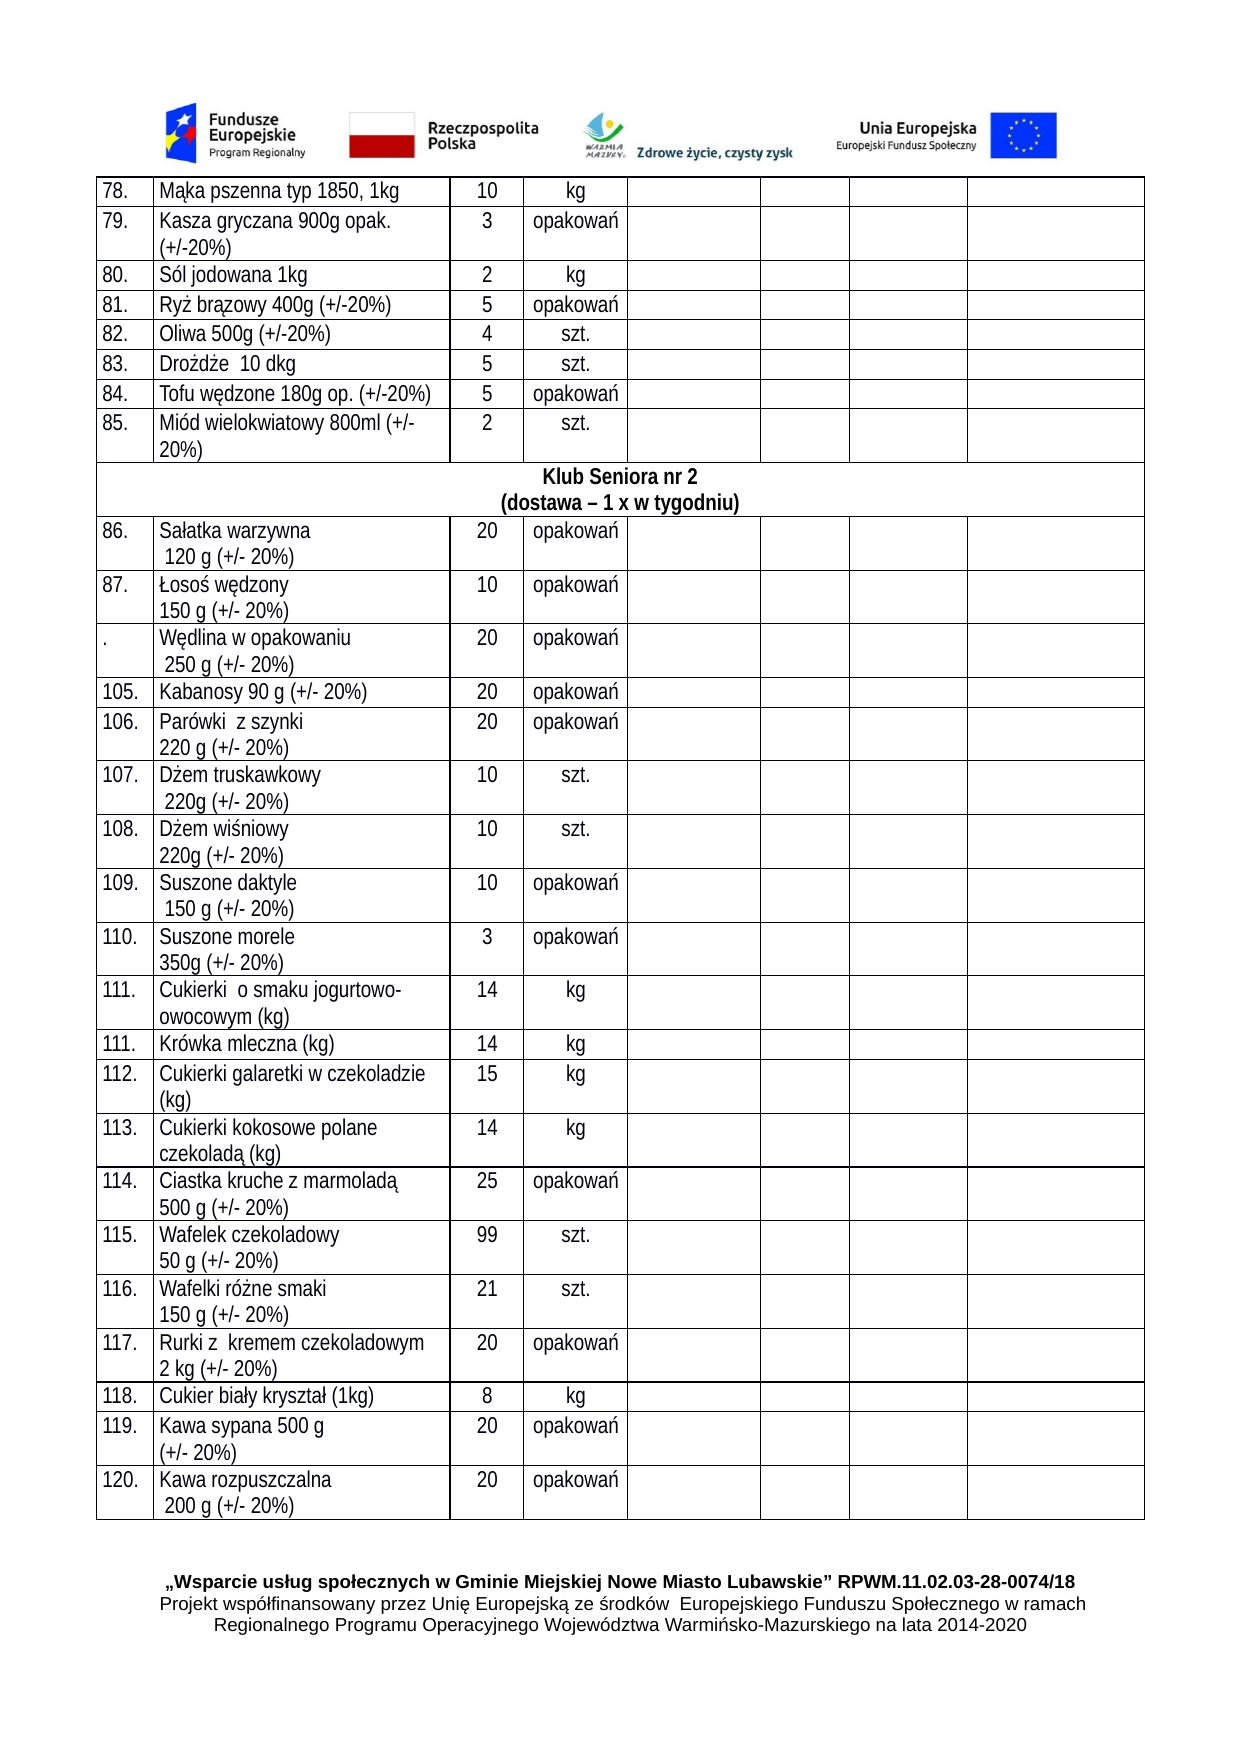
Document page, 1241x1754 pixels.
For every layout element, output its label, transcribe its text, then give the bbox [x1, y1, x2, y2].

table_cell [761, 1221, 849, 1274]
table_cell [968, 261, 1144, 289]
table_cell 3 [451, 207, 523, 260]
table_cell opakowań [524, 571, 627, 623]
table_cell Suszone morele 350g (+/- 20%) [154, 923, 449, 975]
table_cell Wafelki różne smaki 150 g (+/- 20%) [154, 1275, 449, 1328]
table_cell [761, 1114, 849, 1166]
table_cell [850, 1412, 967, 1465]
table_cell 114. [97, 1168, 153, 1220]
table_cell Kawa sypana 500 g (+/- 20%) [154, 1412, 449, 1465]
table_cell [628, 178, 760, 206]
table_cell [968, 1114, 1144, 1166]
table_cell [850, 923, 967, 975]
table_cell [850, 320, 967, 349]
table_cell [850, 1275, 967, 1328]
table_cell szt. [524, 350, 627, 378]
table_cell opakowań [524, 1466, 627, 1518]
table_cell [968, 178, 1144, 206]
table_cell [850, 624, 967, 677]
table_cell [850, 261, 967, 289]
table_cell [968, 869, 1144, 922]
table_cell Tofu wędzone 180g op. (+/-20%) [154, 380, 449, 408]
table_cell [628, 517, 760, 569]
table_cell Dżem truskawkowy 220g (+/- 20%) [154, 761, 449, 814]
table_cell [968, 1383, 1144, 1411]
table_cell kg [524, 1060, 627, 1113]
table_cell [628, 1466, 760, 1518]
table_cell [761, 1412, 849, 1465]
table_cell Klub Seniora nr 2 (dostawa – 1 x w tygodniu) [97, 463, 1144, 516]
table_cell [761, 291, 849, 319]
table_cell 115. [97, 1221, 153, 1274]
table_cell Cukierki o smaku jogurtowo-owocowym (kg) [154, 976, 449, 1029]
table_cell Ryż brązowy 400g (+/-20%) [154, 291, 449, 319]
table_cell Sałatka warzywna 120 g (+/- 20%) [154, 517, 449, 569]
table_cell kg [524, 1114, 627, 1166]
table_cell 116. [97, 1275, 153, 1328]
table_cell [761, 178, 849, 206]
table_cell [628, 1383, 760, 1411]
table_cell 8 [451, 1383, 523, 1411]
table_cell [850, 517, 967, 569]
table_cell . [97, 624, 153, 677]
table_cell Miód wielokwiatowy 800ml (+/-20%) [154, 409, 449, 462]
table_cell [850, 761, 967, 814]
table_cell 2 [451, 409, 523, 462]
table_cell [628, 1030, 760, 1059]
table_cell [761, 678, 849, 707]
table_cell [628, 815, 760, 868]
table_cell [968, 1412, 1144, 1465]
table_cell [761, 976, 849, 1029]
table_cell [968, 976, 1144, 1029]
table_cell 86. [97, 517, 153, 569]
table_cell Kawa rozpuszczalna 200 g (+/- 20%) [154, 1466, 449, 1518]
table_cell Dżem wiśniowy 220g (+/- 20%) [154, 815, 449, 868]
table_cell [968, 291, 1144, 319]
table_cell [850, 178, 967, 206]
table_cell [761, 207, 849, 260]
table_cell szt. [524, 761, 627, 814]
table_cell Cukierki kokosowe polane czekoladą (kg) [154, 1114, 449, 1166]
table_cell kg [524, 1383, 627, 1411]
table_cell 20 [451, 678, 523, 707]
table_cell 20 [451, 1412, 523, 1465]
table_cell [628, 320, 760, 349]
table_cell [628, 869, 760, 922]
table_cell [850, 1030, 967, 1059]
table_cell opakowań [524, 517, 627, 569]
table_cell [628, 380, 760, 408]
table_cell [850, 1383, 967, 1411]
table_cell [968, 678, 1144, 707]
table_cell [968, 708, 1144, 760]
table_cell Kabanosy 90 g (+/- 20%) [154, 678, 449, 707]
table_cell [628, 761, 760, 814]
table_cell [761, 320, 849, 349]
table_cell Mąka pszenna typ 1850, 1kg [154, 178, 449, 206]
table_cell [628, 923, 760, 975]
table_cell 10 [451, 178, 523, 206]
table_cell Krówka mleczna (kg) [154, 1030, 449, 1059]
table_cell 21 [451, 1275, 523, 1328]
table_cell 112. [97, 1060, 153, 1113]
table_cell [968, 409, 1144, 462]
table_cell [628, 207, 760, 260]
table_cell [968, 1030, 1144, 1059]
table_cell Łosoś wędzony 150 g (+/- 20%) [154, 571, 449, 623]
table_cell opakowań [524, 869, 627, 922]
table_cell [850, 1466, 967, 1518]
table_cell [761, 261, 849, 289]
table_cell [850, 815, 967, 868]
table_cell [968, 1221, 1144, 1274]
table_cell opakowań [524, 207, 627, 260]
table_cell [850, 1168, 967, 1220]
table_cell [628, 1412, 760, 1465]
table_cell [628, 1221, 760, 1274]
table_cell [968, 1466, 1144, 1518]
table_cell [761, 380, 849, 408]
table_cell [968, 1060, 1144, 1113]
table_cell [850, 1221, 967, 1274]
table_cell opakowań [524, 1329, 627, 1381]
table_cell 119. [97, 1412, 153, 1465]
table_cell 108. [97, 815, 153, 868]
table_cell Sól jodowana 1kg [154, 261, 449, 289]
table_cell [968, 380, 1144, 408]
table_cell [761, 571, 849, 623]
table_cell 10 [451, 869, 523, 922]
table_cell [761, 409, 849, 462]
table_cell [850, 869, 967, 922]
table_cell [628, 1168, 760, 1220]
table_cell [968, 571, 1144, 623]
table_cell szt. [524, 815, 627, 868]
table_cell [850, 571, 967, 623]
table_cell 113. [97, 1114, 153, 1166]
table_cell [850, 350, 967, 378]
table_cell [968, 923, 1144, 975]
table_cell 15 [451, 1060, 523, 1113]
table_cell 2 [451, 261, 523, 289]
table_cell 80. [97, 261, 153, 289]
table_cell [968, 1275, 1144, 1328]
table_cell [761, 1030, 849, 1059]
table_cell [968, 1329, 1144, 1381]
table_cell [968, 207, 1144, 260]
table_cell [761, 1329, 849, 1381]
table_cell [761, 869, 849, 922]
table_cell [761, 350, 849, 378]
table_cell [968, 320, 1144, 349]
table_cell szt. [524, 409, 627, 462]
table_cell 99 [451, 1221, 523, 1274]
table_cell 107. [97, 761, 153, 814]
table_cell Wafelek czekoladowy 50 g (+/- 20%) [154, 1221, 449, 1274]
table_cell 87. [97, 571, 153, 623]
table_cell 20 [451, 1329, 523, 1381]
table_cell 84. [97, 380, 153, 408]
table_cell 105. [97, 678, 153, 707]
table_cell [761, 815, 849, 868]
table_cell [761, 923, 849, 975]
table_cell [850, 708, 967, 760]
table_cell [628, 350, 760, 378]
table_cell 10 [451, 761, 523, 814]
table_cell 20 [451, 1466, 523, 1518]
table_cell [761, 708, 849, 760]
table_cell [968, 815, 1144, 868]
table_cell [968, 624, 1144, 677]
table_cell 83. [97, 350, 153, 378]
table_cell [628, 1329, 760, 1381]
table_cell [968, 1168, 1144, 1220]
table_cell kg [524, 178, 627, 206]
table_cell kg [524, 1030, 627, 1059]
table_cell [628, 976, 760, 1029]
table_cell opakowań [524, 1168, 627, 1220]
table_cell szt. [524, 1221, 627, 1274]
table_cell [850, 409, 967, 462]
table_cell 25 [451, 1168, 523, 1220]
table_cell [761, 517, 849, 569]
table_cell 5 [451, 350, 523, 378]
table_cell [628, 678, 760, 707]
table_cell [628, 571, 760, 623]
table_cell [850, 291, 967, 319]
table_cell [850, 1329, 967, 1381]
table_cell 10 [451, 571, 523, 623]
table_cell 109. [97, 869, 153, 922]
table_cell [761, 1275, 849, 1328]
table_cell [968, 517, 1144, 569]
table_cell Parówki z szynki 220 g (+/- 20%) [154, 708, 449, 760]
table_cell 110. [97, 923, 153, 975]
table_cell [628, 1275, 760, 1328]
table_cell opakowań [524, 708, 627, 760]
table_cell Kasza gryczana 900g opak. (+/-20%) [154, 207, 449, 260]
table_cell Wędlina w opakowaniu 250 g (+/- 20%) [154, 624, 449, 677]
table_cell [761, 1168, 849, 1220]
table_cell [968, 761, 1144, 814]
table_cell Cukierki galaretki w czekoladzie (kg) [154, 1060, 449, 1113]
table_cell 106. [97, 708, 153, 760]
table_cell 5 [451, 291, 523, 319]
table_cell opakowań [524, 923, 627, 975]
table_cell 20 [451, 517, 523, 569]
table_cell opakowań [524, 624, 627, 677]
table_cell [761, 1383, 849, 1411]
table_cell 82. [97, 320, 153, 349]
table_cell Oliwa 500g (+/-20%) [154, 320, 449, 349]
table_cell 111. [97, 976, 153, 1029]
table_cell [761, 624, 849, 677]
table_cell [628, 1060, 760, 1113]
table_cell [761, 1060, 849, 1113]
table_cell 81. [97, 291, 153, 319]
table_cell Suszone daktyle 150 g (+/- 20%) [154, 869, 449, 922]
table_cell 3 [451, 923, 523, 975]
table_cell 79. [97, 207, 153, 260]
table_cell Ciastka kruche z marmoladą 500 g (+/- 20%) [154, 1168, 449, 1220]
picture [141, 86, 1078, 177]
table_cell 78. [97, 178, 153, 206]
table_cell opakowań [524, 380, 627, 408]
table_cell [628, 261, 760, 289]
table_cell opakowań [524, 291, 627, 319]
table_cell Cukier biały kryształ (1kg) [154, 1383, 449, 1411]
table_cell [850, 976, 967, 1029]
table_cell 10 [451, 815, 523, 868]
table_cell 20 [451, 624, 523, 677]
table_cell [628, 291, 760, 319]
table_cell opakowań [524, 1412, 627, 1465]
table_cell [850, 1060, 967, 1113]
table_cell 14 [451, 976, 523, 1029]
table_cell Rurki z kremem czekoladowym 2 kg (+/- 20%) [154, 1329, 449, 1381]
table_cell 85. [97, 409, 153, 462]
table_cell [968, 350, 1144, 378]
table_cell Drożdże 10 dkg [154, 350, 449, 378]
table_cell 117. [97, 1329, 153, 1381]
table_cell szt. [524, 1275, 627, 1328]
table_cell 14 [451, 1114, 523, 1166]
table_cell 111. [97, 1030, 153, 1059]
table_cell kg [524, 976, 627, 1029]
table_cell [628, 708, 760, 760]
table_cell kg [524, 261, 627, 289]
table_cell szt. [524, 320, 627, 349]
table_cell [628, 1114, 760, 1166]
table_cell [850, 207, 967, 260]
table_cell opakowań [524, 678, 627, 707]
table_cell 14 [451, 1030, 523, 1059]
table_cell [628, 409, 760, 462]
table_cell [761, 1466, 849, 1518]
table_cell 5 [451, 380, 523, 408]
table_cell 120. [97, 1466, 153, 1518]
table_cell [850, 678, 967, 707]
table_cell 20 [451, 708, 523, 760]
table_cell [628, 624, 760, 677]
table_cell [761, 761, 849, 814]
table_cell [850, 1114, 967, 1166]
table_cell 4 [451, 320, 523, 349]
table_cell [850, 380, 967, 408]
table_cell 118. [97, 1383, 153, 1411]
